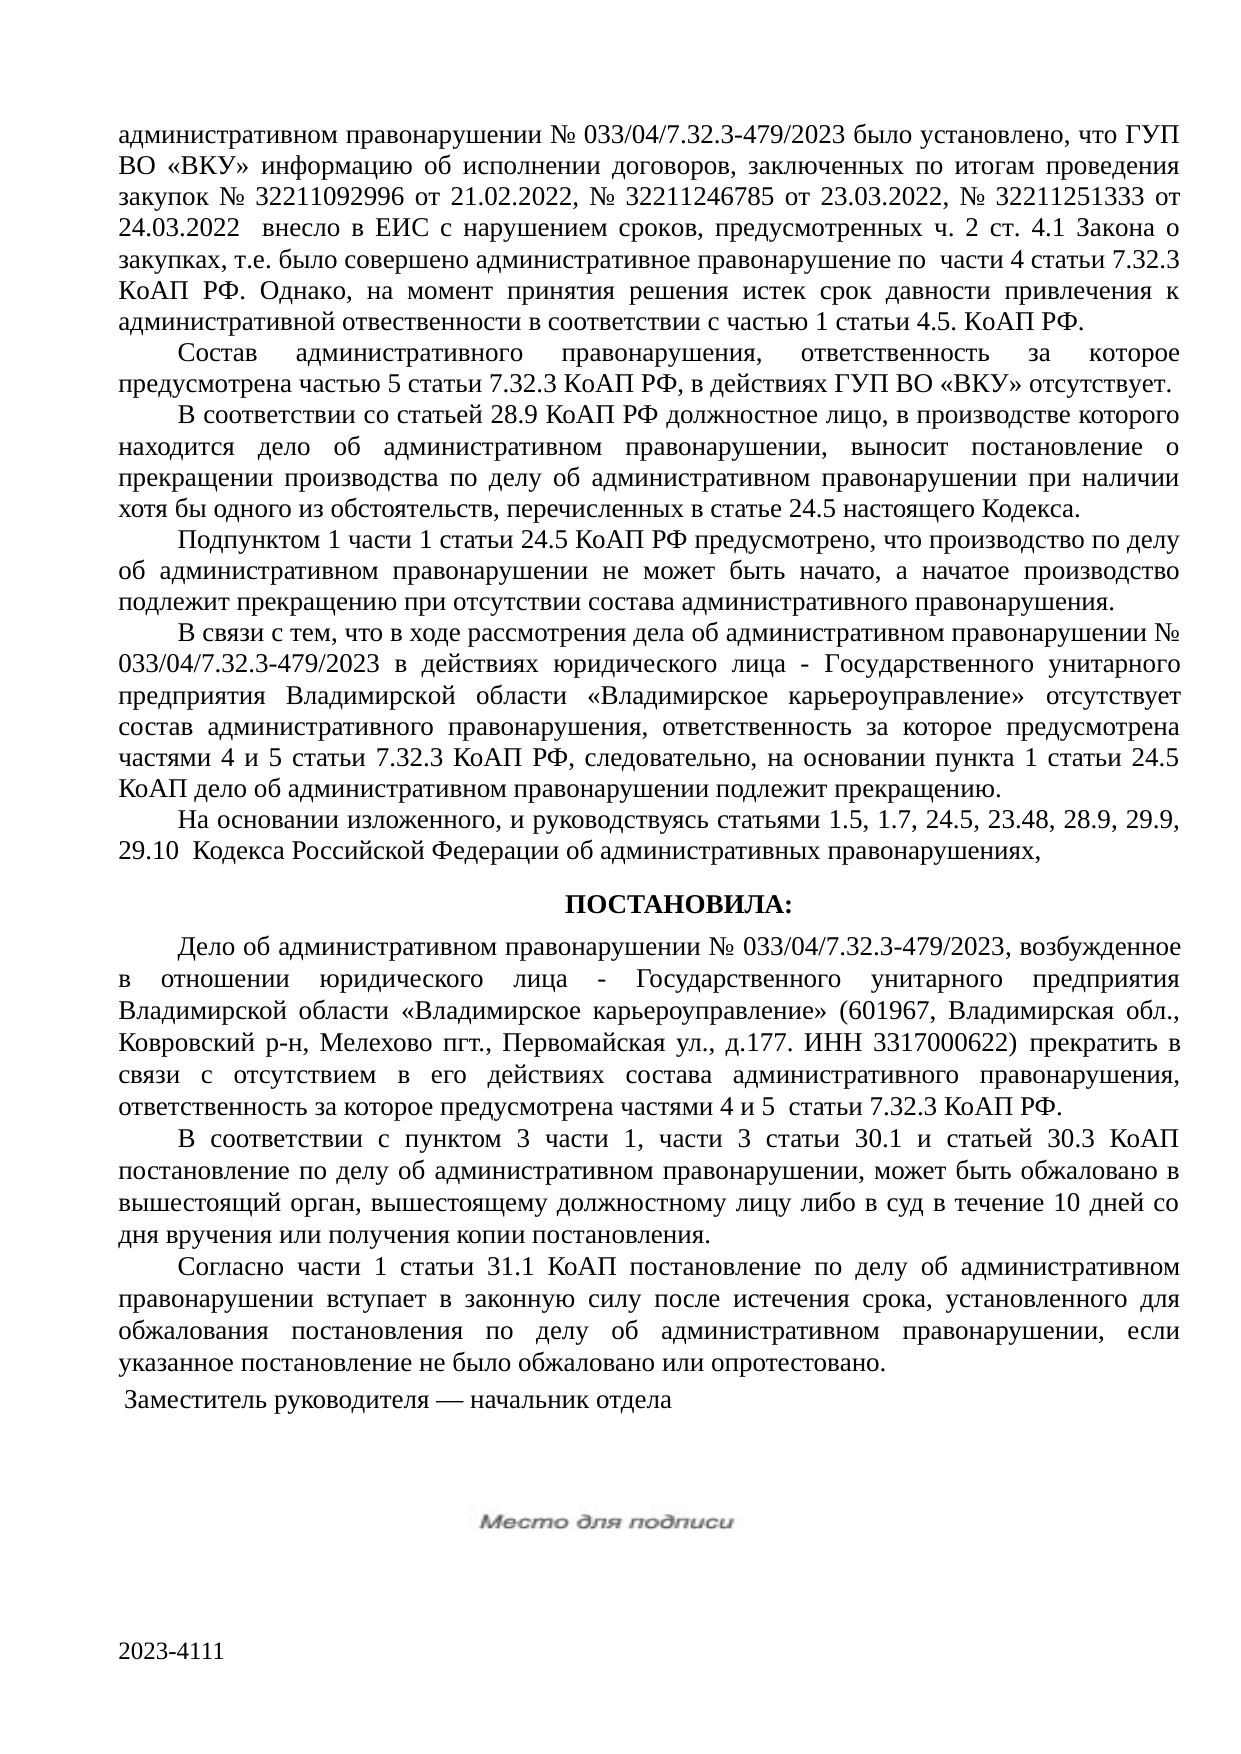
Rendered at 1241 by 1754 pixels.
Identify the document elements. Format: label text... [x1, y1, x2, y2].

text Дело об административном правонарушении № 033/04/7.32.3-479/2023, возбужденное в отношении юридического лица - Государственного унитарного предприятия Владимирской области «Владимирское карьероуправление» (601967, Владимирская обл., Ковровский р-н, Мелехово пгт., Первомайская ул., д.177. ИНН 3317000622) прекратить в связи с отсутствием в его действиях состава административного правонарушения, ответственность за которое предусмотрена частями 4 и 5 статьи 7.32.3 КоАП РФ. [118, 930, 1181, 1122]
subtitle На основании изложенного, и руководствуясь статьями 1.5, 1.7, 24.5, 23.48, 28.9, 29.9, 29.10 Кодекса Российской Федерации об административных правонарушениях, [118, 803, 1181, 866]
picture [417, 1468, 780, 1586]
table_cell [353, 1461, 832, 1486]
text ПОСТАНОВИЛА: [118, 888, 1181, 920]
subtitle Состав административного правонарушения, ответственность за которое предусмотрена частью 5 статьи 7.32.3 КоАП РФ, в действиях ГУП ВО «ВКУ» отсутствует. [118, 336, 1181, 398]
subtitle административном правонарушении № 033/04/7.32.3-479/2023 было установлено, что ГУП ВО «ВКУ» информацию об исполнении договоров, заключенных по итогам проведения закупок № 32211092996 от 21.02.2022, № 32211246785 от 23.03.2022, № 32211251333 от 24.03.2022 внесло в ЕИС с нарушением сроков, предусмотренных ч. 2 ст. 4.1 Закона о закупках, т.е. было совершено административное правонарушение по части 4 статьи 7.32.3 КоАП РФ. Однако, на момент принятия решения истек срок давности привлечения к административной отвественности в соответствии с частью 1 статьи 4.5. КоАП РФ. [118, 118, 1181, 336]
table_cell [118, 1420, 352, 1461]
text Согласно части 1 статьи 31.1 КоАП постановление по делу об административном правонарушении вступает в законную силу после истечения срока, установленного для обжалования постановления по делу об административном правонарушении, если указанное постановление не было обжаловано или опротестовано. [118, 1250, 1181, 1378]
table_cell [353, 1420, 832, 1461]
table_cell [832, 1461, 1182, 1486]
subtitle В соответствии со статьей 28.9 КоАП РФ должностное лицо, в производстве которого находится дело об административном правонарушении, выносит постановление о прекращении производства по делу об административном правонарушении при наличии хотя бы одного из обстоятельств, перечисленных в статье 24.5 настоящего Кодекса. [118, 398, 1181, 523]
table_header Заместитель руководителя — начальник отдела [118, 1378, 832, 1420]
table_cell [118, 1461, 352, 1486]
subtitle Подпунктом 1 части 1 статьи 24.5 КоАП РФ предусмотрено, что производство по делу об административном правонарушении не может быть начато, а начатое производство подлежит прекращению при отсутствии состава административного правонарушения. [118, 523, 1181, 616]
text В соответствии с пунктом 3 части 1, части 3 статьи 30.1 и статьей 30.3 КоАП постановление по делу об административном правонарушении, может быть обжаловано в вышестоящий орган, вышестоящему должностному лицу либо в суд в течение 10 дней со дня вручения или получения копии постановления. [118, 1122, 1181, 1250]
table_cell [832, 1420, 1182, 1461]
table_header [832, 1378, 1182, 1420]
subtitle В связи с тем, что в ходе рассмотрения дела об административном правонарушении № 033/04/7.32.3-479/2023 в действиях юридического лица - Государственного унитарного предприятия Владимирской области «Владимирское карьероуправление» отсутствует состав административного правонарушения, ответственность за которое предусмотрена частями 4 и 5 статьи 7.32.3 КоАП РФ, следовательно, на основании пункта 1 статьи 24.5 КоАП дело об административном правонарушении подлежит прекращению. [118, 616, 1181, 803]
